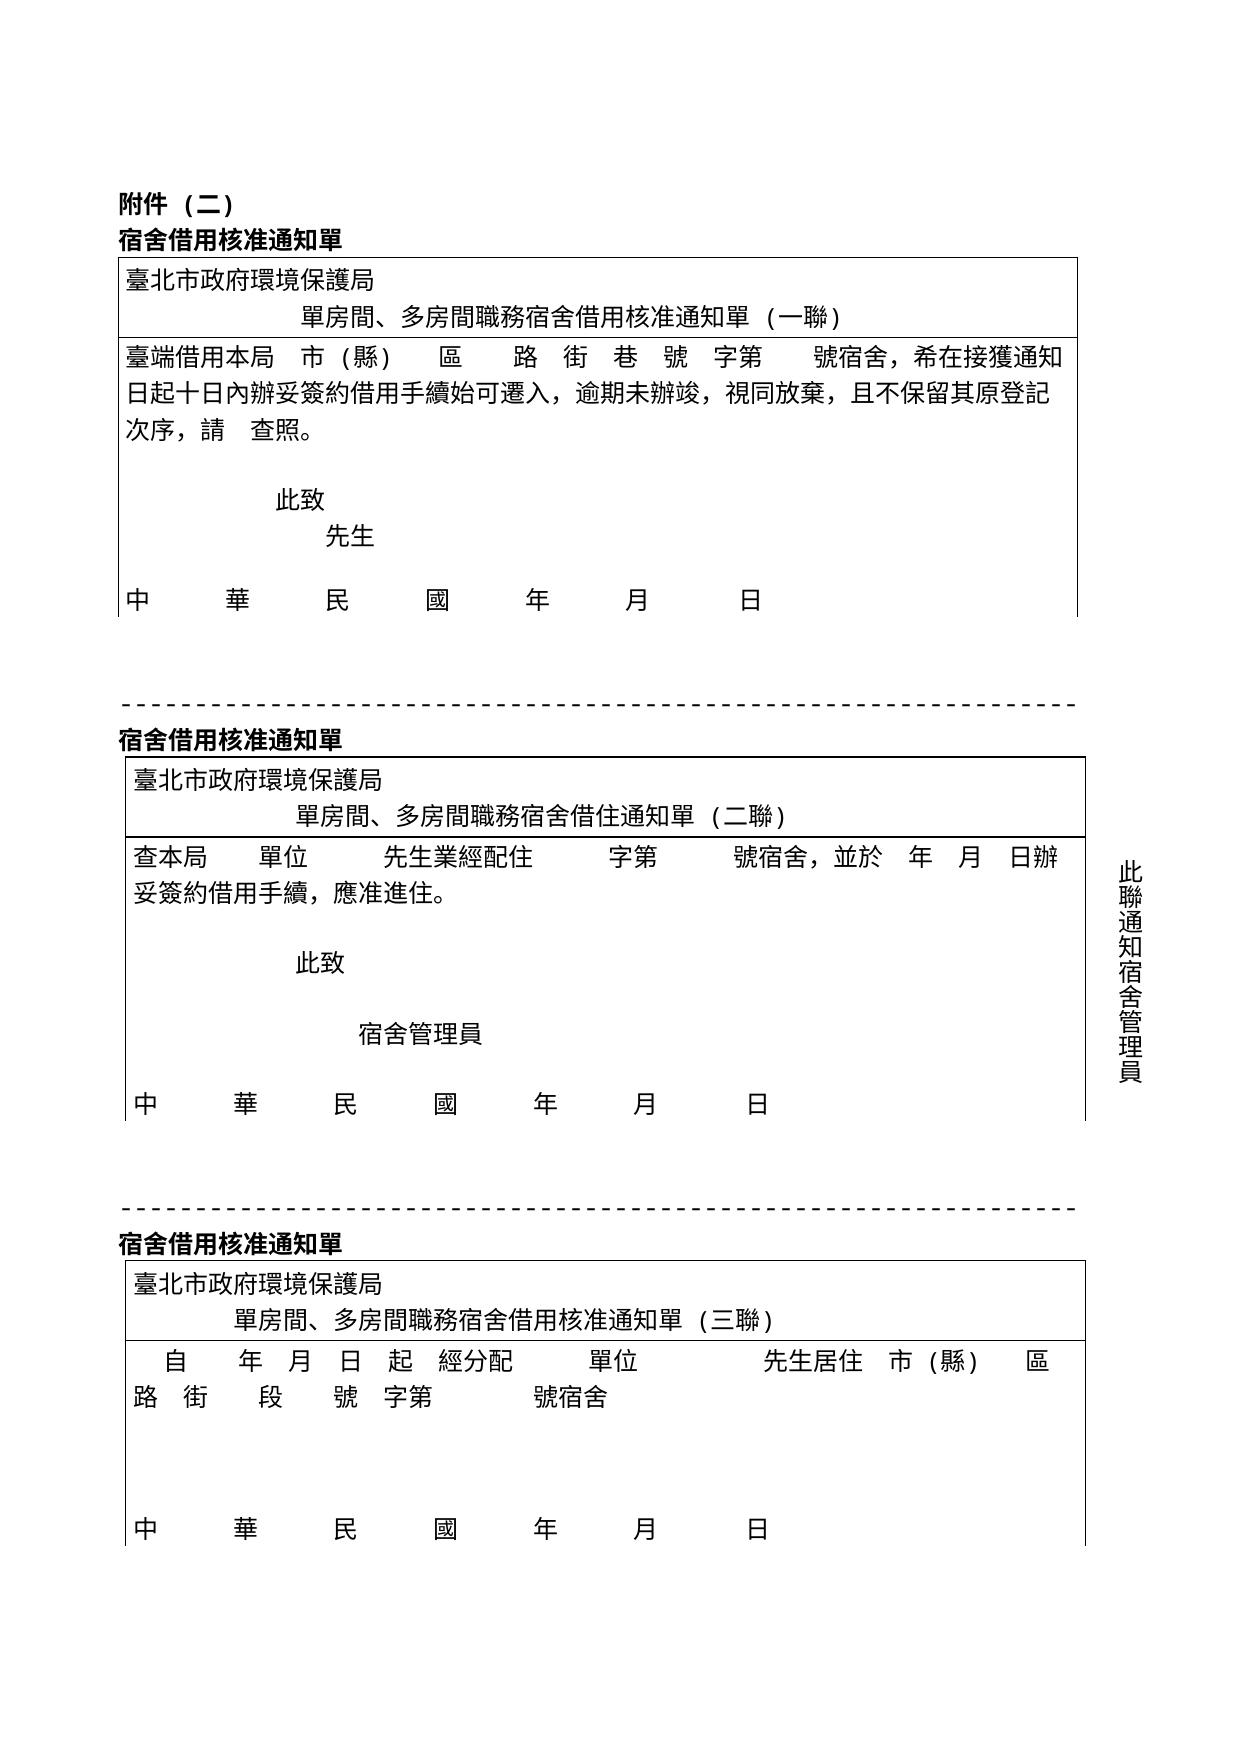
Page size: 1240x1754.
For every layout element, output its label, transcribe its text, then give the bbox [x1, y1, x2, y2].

table_header 臺北市政府環境保護局 單房間、多房間職務宿舍借用核准通知單 (三聯) [126, 1261, 1085, 1340]
table_cell 查本局 單位 先生業經配住 字第 號宿舍，並於 年 月 日辦妥簽約借用手續，應准進住。 此致 宿舍管理員 中 華 民 國 年 月 日 [126, 838, 1085, 1121]
text 宿舍借用核准通知單 [118, 720, 1122, 756]
table_header 臺北市政府環境保護局 單房間、多房間職務宿舍借用核准通知單 (一聯) [119, 258, 1077, 337]
table_cell 臺端借用本局 市 (縣) 區 路 街 巷 號 字第 號宿舍，希在接獲通知日起十日內辦妥簽約借用手續始可遷入，逾期未辦竣，視同放棄，且不保留其原登記次序，請 查照。 此致 先生 中 華 民 國 年 月 日 [119, 338, 1077, 617]
text ---------------------------------------------------------------- [118, 1190, 1122, 1224]
text 宿舍借用核准通知單 [118, 1224, 1122, 1260]
table_cell 查本局 單位 先生業經配住 字第 號宿舍，並於 年 月 日辦妥簽約借用手續，應准進住。 此致 宿舍管理員 中 華 民 國 年 月 日 [1097, 850, 1157, 1113]
table_cell [1105, 1360, 1165, 1491]
table_header 臺北市政府環境保護局 單房間、多房間職務宿舍借住通知單 (二聯) [126, 758, 1085, 836]
table_cell [1090, 389, 1150, 601]
text ---------------------------------------------------------------- [118, 686, 1122, 720]
table_cell 自 年 月 日 起 經分配 單位 先生居住 市 (縣) 區 路 街 段 號 字第 號宿舍 中 華 民 國 年 月 日 [126, 1341, 1085, 1546]
text 宿舍借用核准通知單 [118, 220, 1122, 257]
text 附件 (二) [118, 184, 1122, 220]
